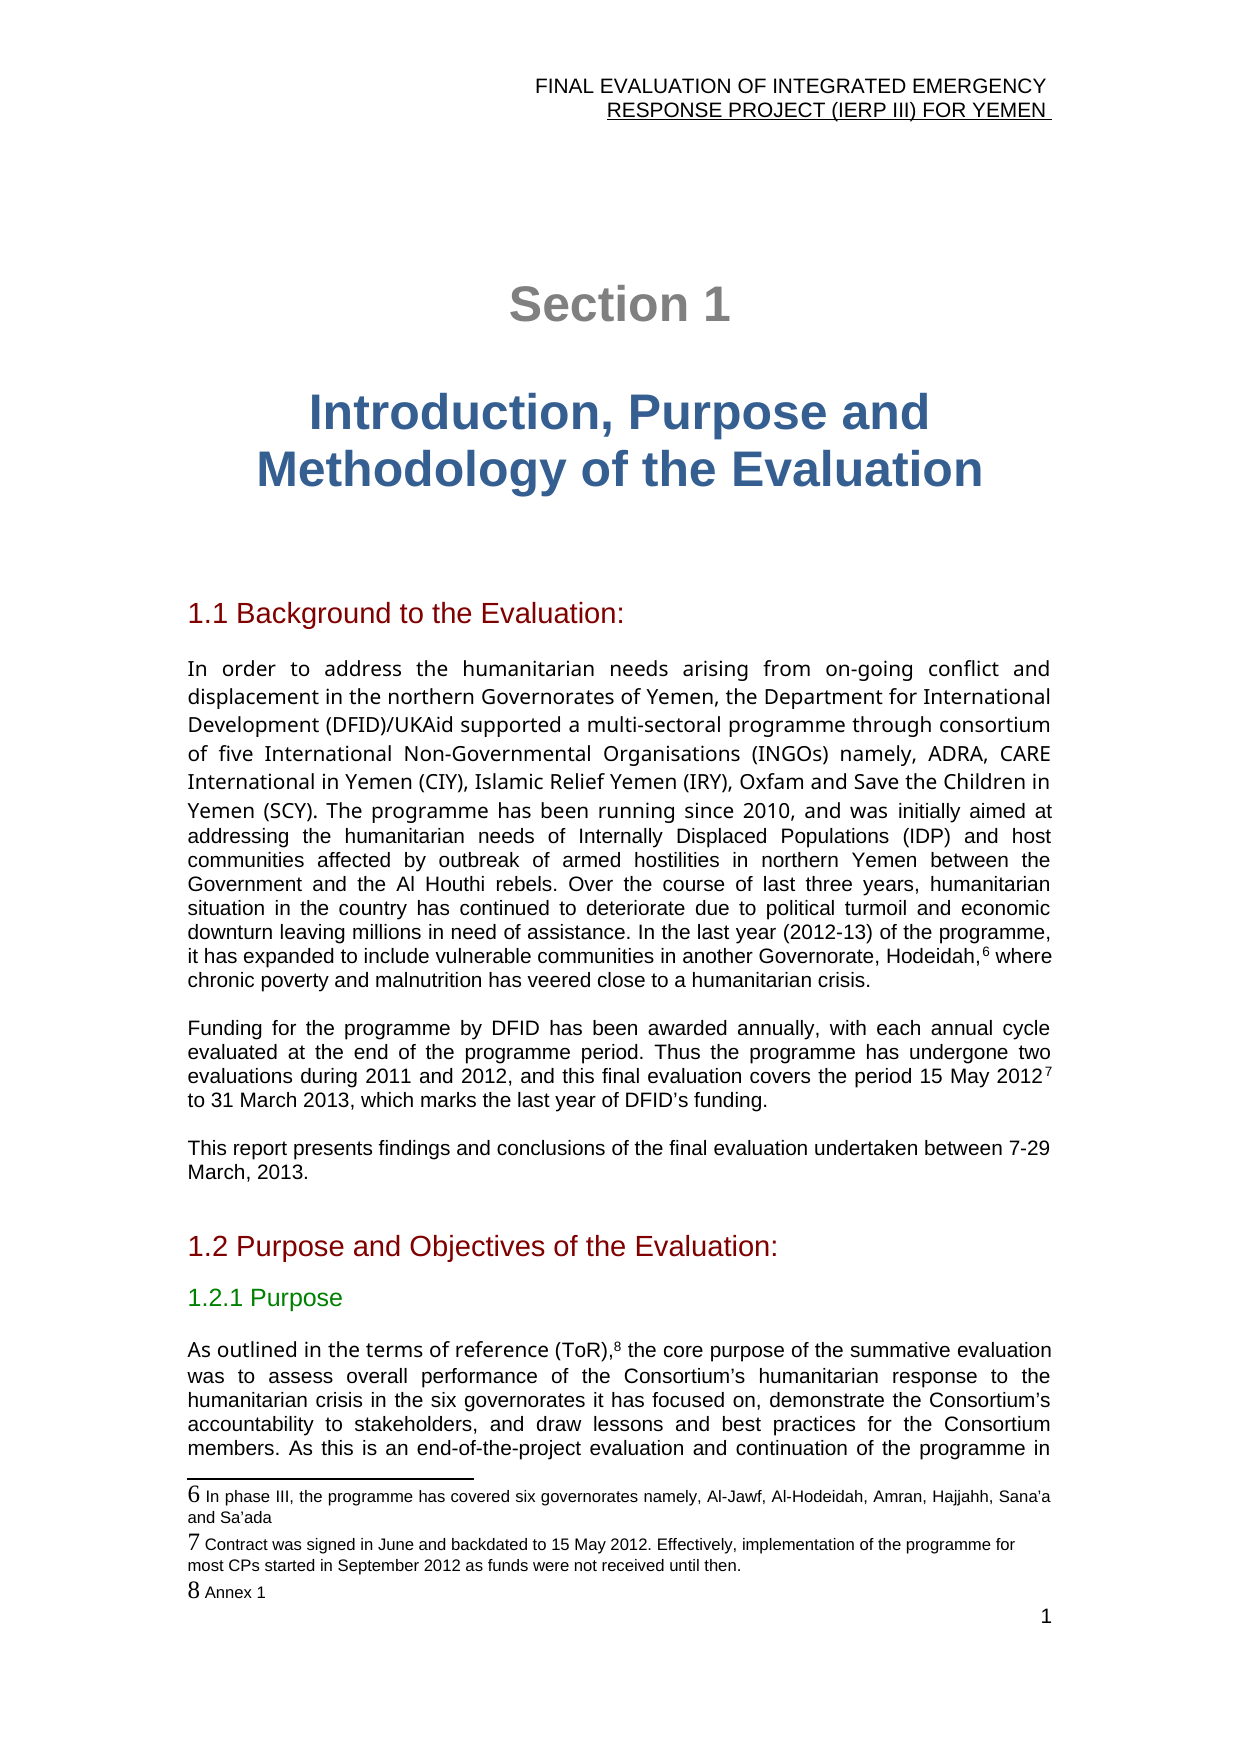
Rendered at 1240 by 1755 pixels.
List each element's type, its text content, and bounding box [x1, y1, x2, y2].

text Annex 1 [187, 1575, 1052, 1604]
text In order to address the humanitarian needs arising from on-going conflict and displacement in the northern Governorates of Yemen, the Department for International Development (DFID)/UKAid supported a multi-sectoral programme through consortium of five International Non-Governmental Organisations (INGOs) namely, ADRA, CARE International in Yemen (CIY), Islamic Relief Yemen (IRY), Oxfam and Save the Children in Yemen (SCY). The programme has been running since 2010, and was initially aimed at addressing the humanitarian needs of Internally Displaced Populations (IDP) and host communities affected by outbreak of armed hostilities in northern Yemen between the Government and the Al Houthi rebels. Over the course of last three years, humanitarian situation in the country has continued to deteriorate due to political turmoil and economic downturn leaving millions in need of assistance. In the last year (2012-13) of the programme, it has expanded to include vulnerable communities in another Governorate, Hodeidah, where chronic poverty and malnutrition has veered close to a humanitarian crisis. [187, 654, 1052, 992]
text This report presents findings and conclusions of the final evaluation undertaken between 7-29 March, 2013. [187, 1136, 1052, 1184]
text In phase III, the programme has covered six governorates namely, Al-Jawf, Al-Hodeidah, Amran, Hajjahh, Sana’a and Sa’ada [187, 1479, 1052, 1527]
subtitle Introduction, Purpose and Methodology of the Evaluation [187, 382, 1052, 497]
subtitle 1.2.1 Purpose [187, 1283, 1052, 1312]
text Contract was signed in June and backdated to 15 May 2012. Effectively, implementation of the programme for most CPs started in September 2012 as funds were not received until then. [187, 1527, 1052, 1575]
text As outlined in the terms of reference (ToR), the core purpose of the summative evaluation was to assess overall performance of the Consortium’s humanitarian response to the humanitarian crisis in the six governorates it has focused on, demonstrate the Consortium’s accountability to stakeholders, and draw lessons and best practices for the Consortium members. As this is an end-of-the-project evaluation and continuation of the programme in [187, 1336, 1052, 1460]
subtitle 1.1 Background to the Evaluation: [187, 596, 1052, 630]
subtitle 1.2 Purpose and Objectives of the Evaluation: [187, 1228, 1052, 1262]
subtitle Section 1 [187, 275, 1052, 332]
text Funding for the programme by DFID has been awarded annually, with each annual cycle evaluated at the end of the programme period. Thus the programme has undergone two evaluations during 2011 and 2012, and this final evaluation covers the period 15 May 2012 to 31 March 2013, which marks the last year of DFID’s funding. [187, 1016, 1052, 1112]
